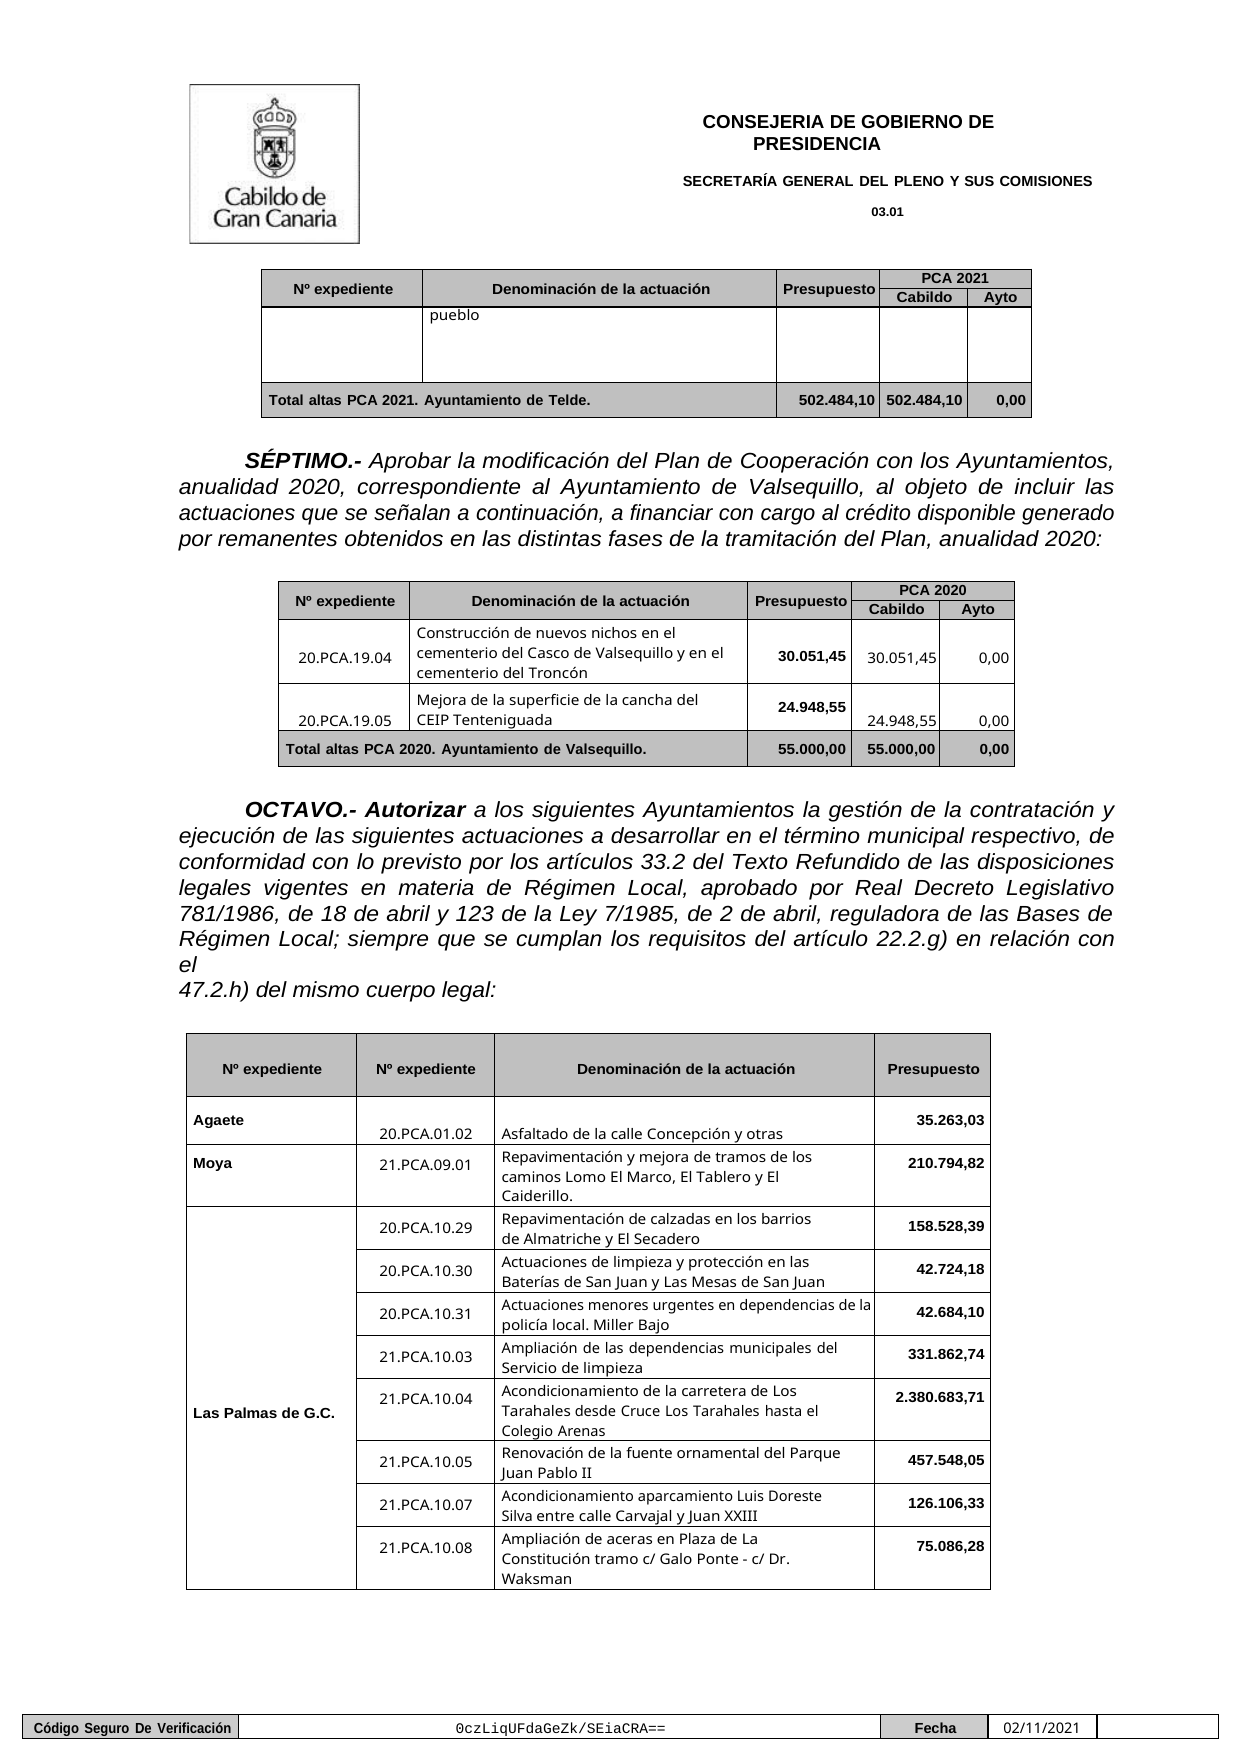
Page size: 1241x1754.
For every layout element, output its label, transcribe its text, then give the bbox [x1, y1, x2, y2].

table_header PCA 2020 [852, 582, 1014, 600]
table_cell 2.380.683,71 [875, 1379, 990, 1440]
table_cell Ayto [968, 289, 1031, 306]
table_cell [880, 308, 967, 382]
table_cell 42.684,10 [875, 1293, 990, 1334]
table_cell 30.051,45 [748, 620, 851, 683]
table_cell Repavimentación y mejora de tramos de los caminos Lomo El Marco, El Tablero y El Caiderillo. [495, 1145, 874, 1206]
table_cell Las Palmas de G.C. [187, 1207, 356, 1589]
table_cell 42.724,18 [875, 1250, 990, 1292]
table_cell 20.PCA.19.05 [279, 684, 409, 730]
table_cell Actuaciones de limpieza y protección en las Baterías de San Juan y Las Mesas de San Juan [495, 1250, 874, 1292]
table_header 0czLiqUFdaGeZk/SEiaCRA== [239, 1715, 880, 1738]
table_header PCA 2021 [880, 270, 1031, 288]
table_header Fecha [881, 1715, 987, 1738]
table_cell Ampliación de aceras en Plaza de La Constitución tramo c/ Galo Ponte - c/ Dr. Waksman [495, 1527, 874, 1589]
table_cell 20.PCA.10.29 [357, 1207, 494, 1249]
table_cell 75.086,28 [875, 1527, 990, 1589]
table_cell 20.PCA.10.31 [357, 1293, 494, 1334]
table_cell Total altas PCA 2020. Ayuntamiento de Valsequillo. [279, 731, 747, 766]
table_cell 30.051,45 [852, 620, 939, 683]
table_header Código Seguro De Verificación [23, 1715, 238, 1738]
table_cell pueblo [423, 308, 776, 382]
table_header Nº expediente [357, 1034, 494, 1096]
table_cell 21.PCA.10.04 [357, 1379, 494, 1440]
table_cell 502.484,10 [777, 383, 879, 417]
table_cell 126.106,33 [875, 1484, 990, 1526]
table_cell 20.PCA.01.02 [357, 1097, 494, 1143]
table_cell 0,00 [940, 620, 1014, 683]
table_cell Cabildo [852, 601, 939, 619]
table_header Nº expediente [262, 270, 422, 306]
table_cell 158.528,39 [875, 1207, 990, 1249]
table_cell 331.862,74 [875, 1336, 990, 1378]
table_cell Asfaltado de la calle Concepción y otras [495, 1097, 874, 1143]
table_header [1098, 1715, 1218, 1738]
table_header 02/11/2021 [989, 1715, 1096, 1738]
table_cell [262, 308, 422, 382]
table_cell Construcción de nuevos nichos en el cementerio del Casco de Valsequillo y en el cementerio del Troncón [410, 620, 747, 683]
table_header Denominación de la actuación [423, 270, 776, 306]
table_cell Mejora de la superficie de la cancha del CEIP Tenteniguada [410, 684, 747, 730]
table_cell Cabildo [880, 289, 967, 306]
table_cell 21.PCA.10.05 [357, 1441, 494, 1483]
table_cell 20.PCA.19.04 [279, 620, 409, 683]
table_cell 457.548,05 [875, 1441, 990, 1483]
table_cell 21.PCA.09.01 [357, 1145, 494, 1206]
table_cell 502.484,10 [880, 383, 967, 417]
table_cell Total altas PCA 2021. Ayuntamiento de Telde. [262, 383, 776, 417]
table_cell Agaete [187, 1097, 356, 1143]
table_cell 24.948,55 [748, 684, 851, 730]
table_cell 0,00 [940, 731, 1014, 766]
table_cell Acondicionamiento de la carretera de Los Tarahales desde Cruce Los Tarahales hasta el Colegio Arenas [495, 1379, 874, 1440]
text SÉPTIMO.- Aprobar la modificación del Plan de Cooperación con los Ayuntamientos, anualidad 2020, correspondiente al Ayuntamiento de Valsequillo, al objeto de incluir las actuaciones que se señalan a continuación, a financiar con cargo al crédito disponible generado por remanentes obtenidos en las distintas fases de la tramitación del Plan, anualidad 2020: [178, 448, 1116, 551]
table_header Presupuesto [875, 1034, 990, 1096]
table_cell 21.PCA.10.03 [357, 1336, 494, 1378]
picture [189, 84, 360, 244]
text OCTAVO.- Autorizar a los siguientes Ayuntamientos la gestión de la contratación y ejecución de las siguientes actuaciones a desarrollar en el término municipal respectivo, de conformidad con lo previsto por los artículos 33.2 del Texto Refundido de las disposiciones legales vigentes en materia de Régimen Local, aprobado por Real Decreto Legislativo 781/1986, de 18 de abril y 123 de la Ley 7/1985, de 2 de abril, reguladora de las Bases de Régimen Local; siempre que se cumplan los requisitos del artículo 22.2.g) en relación con el [178, 797, 1116, 977]
table_cell Acondicionamiento aparcamiento Luis Doreste Silva entre calle Carvajal y Juan XXIII [495, 1484, 874, 1526]
table_cell 24.948,55 [852, 684, 939, 730]
table_header Nº expediente [279, 582, 409, 619]
table_cell 0,00 [940, 684, 1014, 730]
table_header Nº expediente [187, 1034, 356, 1096]
table_header Denominación de la actuación [410, 582, 747, 619]
table_cell Ampliación de las dependencias municipales del Servicio de limpieza [495, 1336, 874, 1378]
table_cell 21.PCA.10.07 [357, 1484, 494, 1526]
table_cell 21.PCA.10.08 [357, 1527, 494, 1589]
table_cell [968, 308, 1031, 382]
table_cell Ayto [940, 601, 1014, 619]
table_cell Repavimentación de calzadas en los barrios de Almatriche y El Secadero [495, 1207, 874, 1249]
table_cell [777, 308, 879, 382]
table_cell Actuaciones menores urgentes en dependencias de la policía local. Miller Bajo [495, 1293, 874, 1334]
table_header Presupuesto [748, 582, 851, 619]
table_header Presupuesto [777, 270, 879, 306]
table_header Denominación de la actuación [495, 1034, 874, 1096]
table_cell 0,00 [968, 383, 1031, 417]
text 47.2.h) del mismo cuerpo legal: [178, 978, 1232, 1003]
table_cell 20.PCA.10.30 [357, 1250, 494, 1292]
table_cell 35.263,03 [875, 1097, 990, 1143]
table_cell Moya [187, 1145, 356, 1206]
table_cell 55.000,00 [852, 731, 939, 766]
table_cell 210.794,82 [875, 1145, 990, 1206]
table_cell 55.000,00 [748, 731, 851, 766]
table_cell Renovación de la fuente ornamental del Parque Juan Pablo II [495, 1441, 874, 1483]
